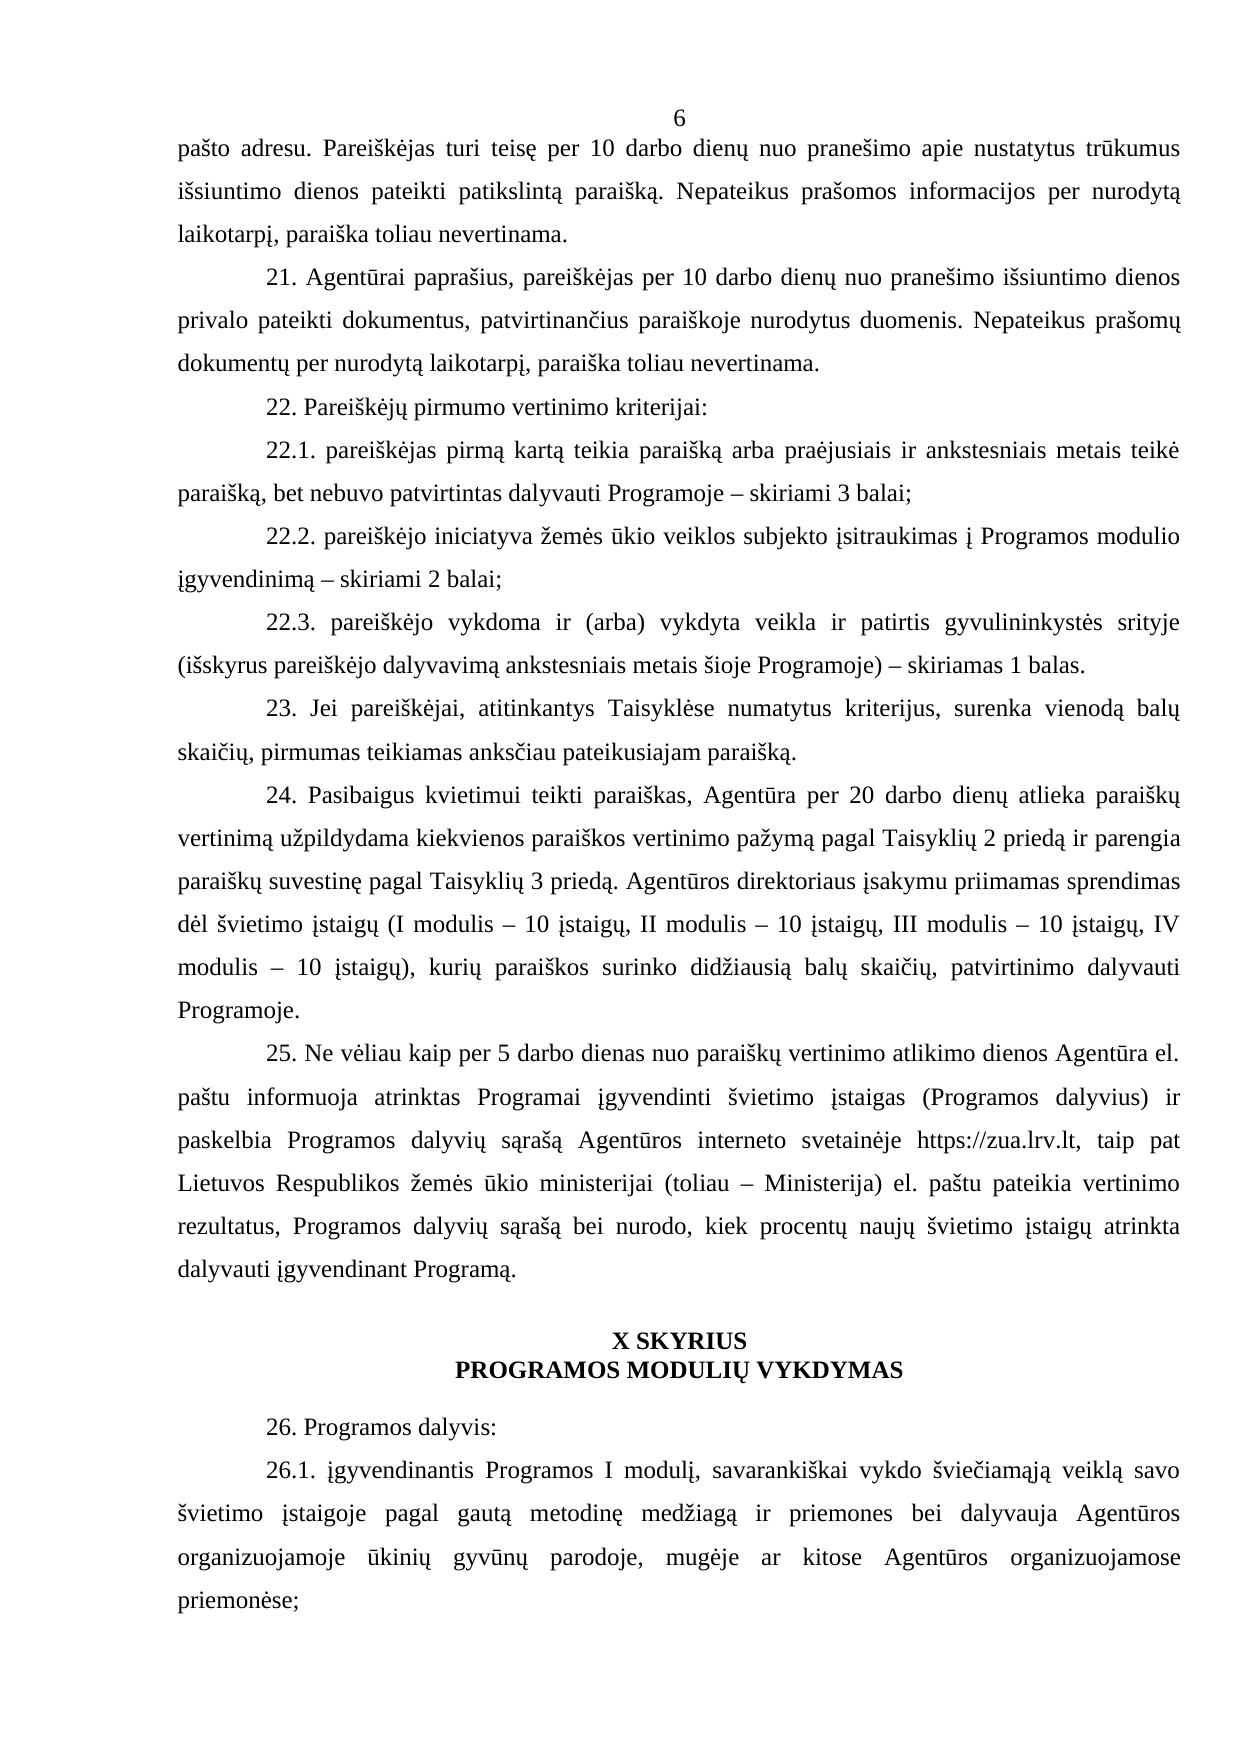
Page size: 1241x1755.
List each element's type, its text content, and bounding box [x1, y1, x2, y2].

text 26.1. įgyvendinantis Programos I modulį, savarankiškai vykdo šviečiamąją veiklą savo švietimo įstaigoje pagal gautą metodinę medžiagą ir priemones bei dalyvauja Agentūros organizuojamoje ūkinių gyvūnų parodoje, mugėje ar kitose Agentūros organizuojamose priemonėse; [177, 1455, 1181, 1613]
text PROGRAMOS MODULIŲ VYKDYMAS [177, 1355, 1181, 1383]
text 23. Jei pareiškėjai, atitinkantys Taisyklėse numatytus kriterijus, surenka vienodą balų skaičių, pirmumas teikiamas anksčiau pateikusiajam paraišką. [177, 693, 1181, 765]
text 25. Ne vėliau kaip per 5 darbo dienas nuo paraiškų vertinimo atlikimo dienos Agentūra el. paštu informuoja atrinktas Programai įgyvendinti švietimo įstaigas (Programos dalyvius) ir paskelbia Programos dalyvių sąrašą Agentūros interneto svetainėje https://zua.lrv.lt, taip pat Lietuvos Respublikos žemės ūkio ministerijai (toliau – Ministerija) el. paštu pateikia vertinimo rezultatus, Programos dalyvių sąrašą bei nurodo, kiek procentų naujų švietimo įstaigų atrinkta dalyvauti įgyvendinant Programą. [177, 1038, 1181, 1283]
text 22.2. pareiškėjo iniciatyva žemės ūkio veiklos subjekto įsitraukimas į Programos modulio įgyvendinimą – skiriami 2 balai; [177, 521, 1181, 593]
text 26. Programos dalyvis: [177, 1412, 1181, 1441]
text X SKYRIUS [177, 1326, 1181, 1355]
text 22. Pareiškėjų pirmumo vertinimo kriterijai: [177, 392, 1181, 420]
text 22.1. pareiškėjas pirmą kartą teikia paraišką arba praėjusiais ir ankstesniais metais teikė paraišką, bet nebuvo patvirtintas dalyvauti Programoje – skiriami 3 balai; [177, 435, 1181, 507]
text pašto adresu. Pareiškėjas turi teisę per 10 darbo dienų nuo pranešimo apie nustatytus trūkumus išsiuntimo dienos pateikti patikslintą paraišką. Nepateikus prašomos informacijos per nurodytą laikotarpį, paraiška toliau nevertinama. [177, 133, 1181, 248]
text 24. Pasibaigus kvietimui teikti paraiškas, Agentūra per 20 darbo dienų atlieka paraiškų vertinimą užpildydama kiekvienos paraiškos vertinimo pažymą pagal Taisyklių 2 priedą ir parengia paraiškų suvestinę pagal Taisyklių 3 priedą. Agentūros direktoriaus įsakymu priimamas sprendimas dėl švietimo įstaigų (I modulis – 10 įstaigų, II modulis – 10 įstaigų, III modulis – 10 įstaigų, IV modulis – 10 įstaigų), kurių paraiškos surinko didžiausią balų skaičių, patvirtinimo dalyvauti Programoje. [177, 780, 1181, 1024]
text 22.3. pareiškėjo vykdoma ir (arba) vykdyta veikla ir patirtis gyvulininkystės srityje (išskyrus pareiškėjo dalyvavimą ankstesniais metais šioje Programoje) – skiriamas 1 balas. [177, 607, 1181, 679]
text 21. Agentūrai paprašius, pareiškėjas per 10 darbo dienų nuo pranešimo išsiuntimo dienos privalo pateikti dokumentus, patvirtinančius paraiškoje nurodytus duomenis. Nepateikus prašomų dokumentų per nurodytą laikotarpį, paraiška toliau nevertinama. [177, 262, 1181, 377]
